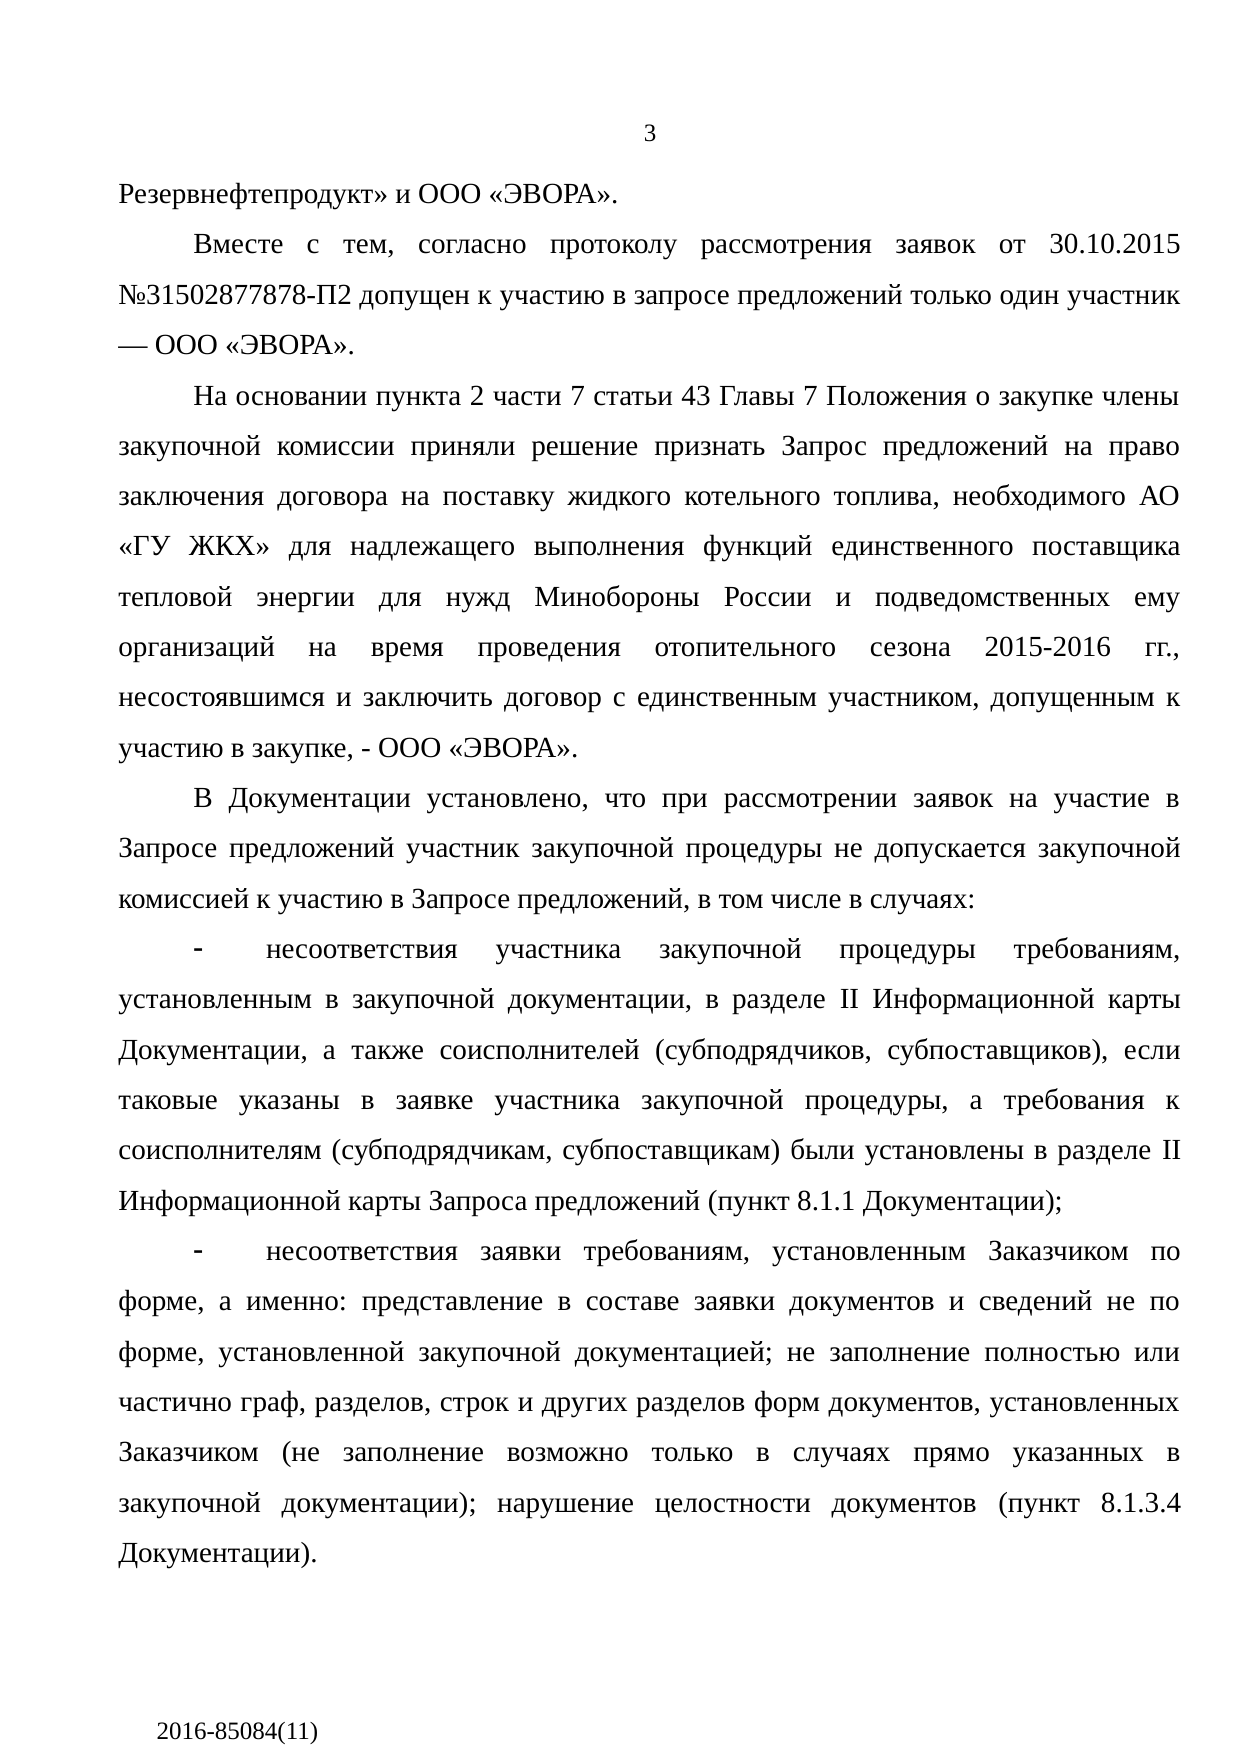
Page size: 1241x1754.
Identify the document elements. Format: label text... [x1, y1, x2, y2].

text Вместе с тем, согласно протоколу рассмотрения заявок от 30.10.2015 №31502877878-П2 допущен к участию в запросе предложений только один участник — ООО «ЭВОРА». [118, 227, 1181, 361]
list несоответствия заявки требованиям, установленным Заказчиком по форме, а именно: представление в составе заявки документов и сведений не по форме, установленной закупочной документацией; не заполнение полностью или частично граф, разделов, строк и других разделов форм документов, установленных Заказчиком (не заполнение возможно только в случаях прямо указанных в закупочной документации); нарушение целостности документов (пункт 8.1.3.4 Документации). [118, 1233, 1181, 1568]
list несоответствия участника закупочной процедуры требованиям, установленным в закупочной документации, в разделе II Информационной карты Документации, а также соисполнителей (субподрядчиков, субпоставщиков), если таковые указаны в заявке участника закупочной процедуры, а требования к соисполнителям (субподрядчикам, субпоставщикам) были установлены в разделе II Информационной карты Запроса предложений (пункт 8.1.1 Документации); [118, 931, 1181, 1216]
text На основании пункта 2 части 7 статьи 43 Главы 7 Положения о закупке члены закупочной комиссии приняли решение признать Запрос предложений на право заключения договора на поставку жидкого котельного топлива, необходимого АО «ГУ ЖКХ» для надлежащего выполнения функций единственного поставщика тепловой энергии для нужд Минобороны России и подведомственных ему организаций на время проведения отопительного сезона 2015-2016 гг., несостоявшимся и заключить договор с единственным участником, допущенным к участию в закупке, - ООО «ЭВОРА». [118, 378, 1181, 763]
text В Документации установлено, что при рассмотрении заявок на участие в Запросе предложений участник закупочной процедуры не допускается закупочной комиссией к участию в Запросе предложений, в том числе в случаях: [118, 780, 1181, 914]
text Резервнефтепродукт» и ООО «ЭВОРА». [118, 176, 1181, 210]
